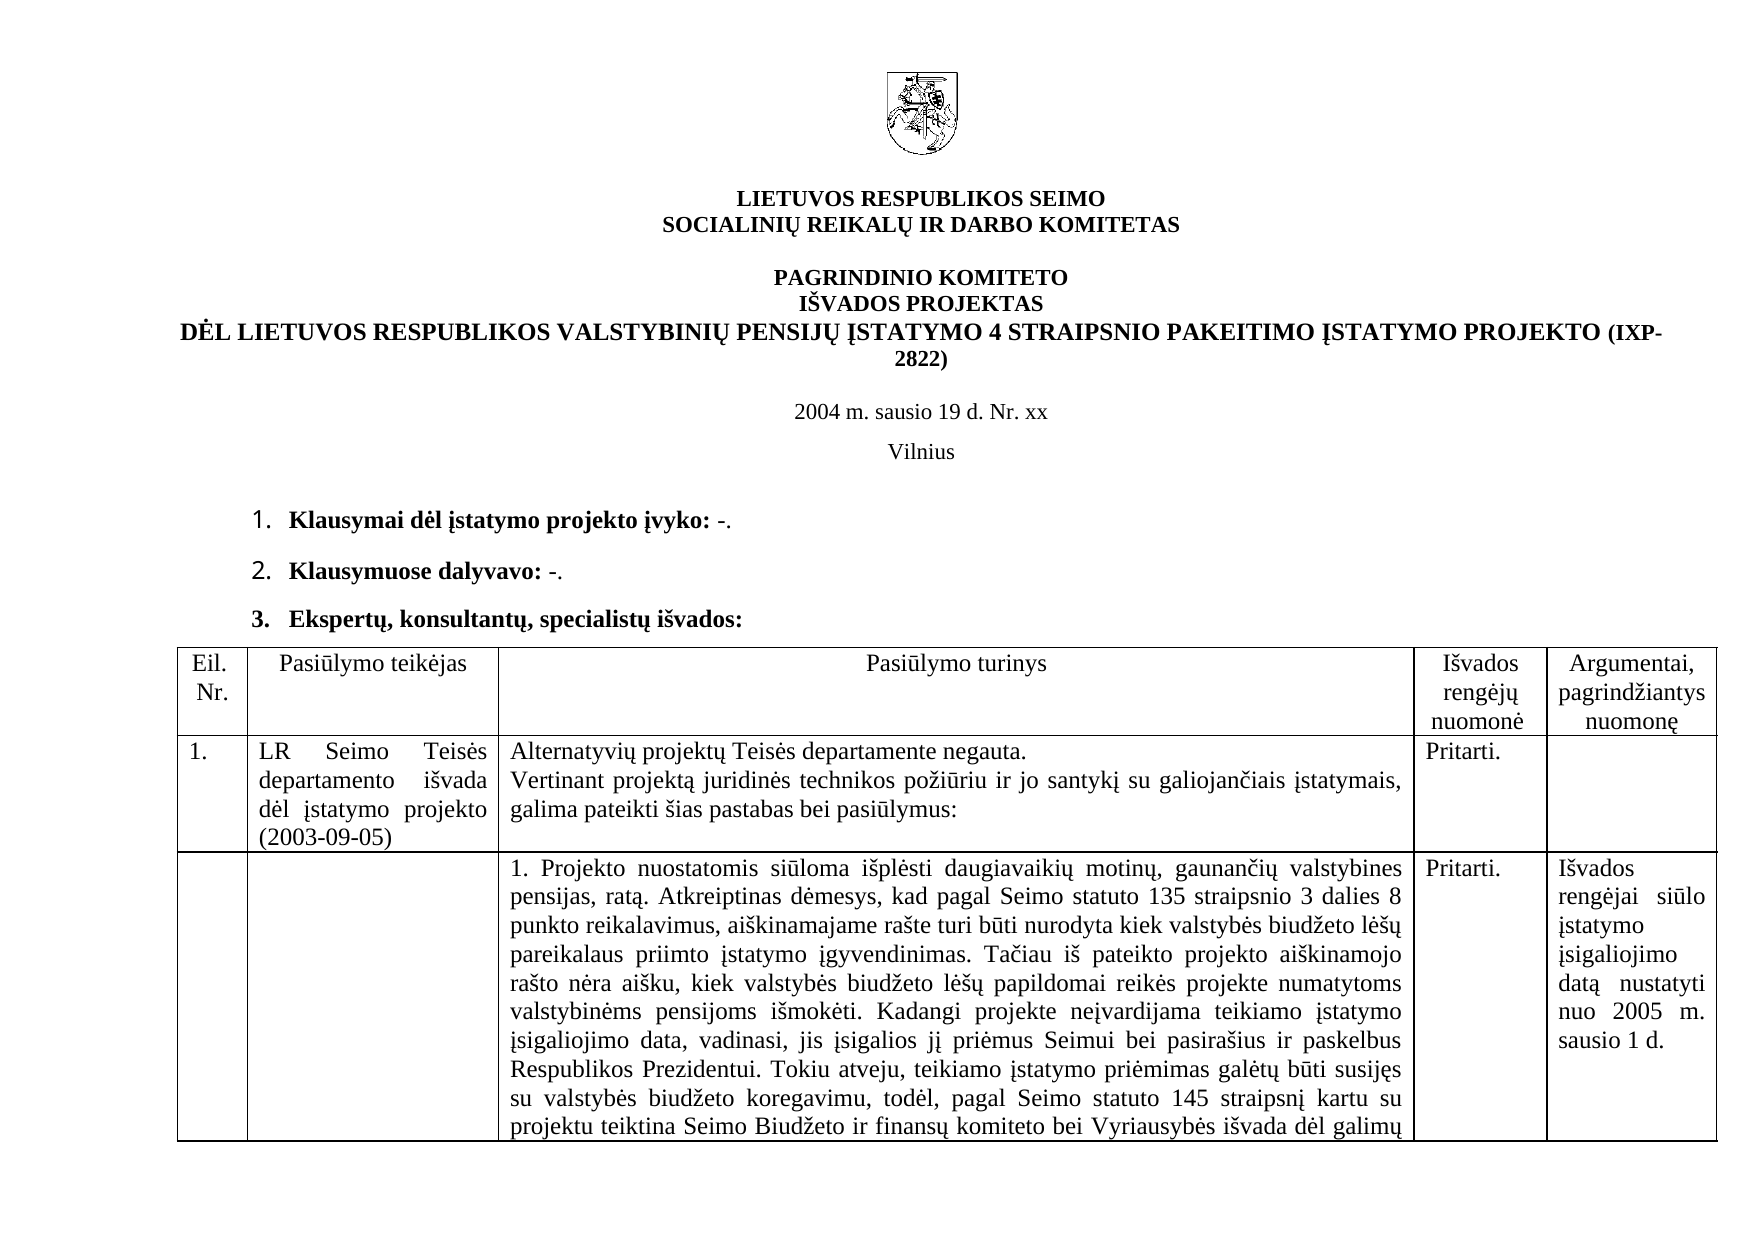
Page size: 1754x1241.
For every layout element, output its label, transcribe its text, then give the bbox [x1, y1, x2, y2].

table_cell Pritarti. [1415, 853, 1546, 1140]
text SOCIALINIŲ REIKALŲ IR DARBO KOMITETAS [177, 211, 1665, 238]
table_cell Išvados rengėjai siūlo įstatymo įsigaliojimo datą nustatyti nuo 2005 m. sausio 1 d. [1548, 853, 1716, 1140]
text Vilnius [177, 438, 1665, 464]
text LIETUVOS RESPUBLIKOS SEIMO [177, 185, 1665, 211]
table_header Pasiūlymo turinys [499, 648, 1413, 734]
table_header Pasiūlymo teikėjas [248, 648, 498, 734]
table_cell Pritarti. [1415, 736, 1546, 851]
text 2004 m. sausio 19 d. Nr. xx [177, 398, 1665, 424]
table_header Eil. Nr. [178, 648, 247, 734]
list Klausymuose dalyvavo: -. [251, 553, 1665, 587]
table_header Išvados rengėjų nuomonė [1415, 648, 1546, 734]
table_cell [248, 853, 498, 1140]
table_cell 1. Projekto nuostatomis siūloma išplėsti daugiavaikių motinų, gaunančių valstybines pensijas, ratą. Atkreiptinas dėmesys, kad pagal Seimo statuto 135 straipsnio 3 dalies 8 punkto reikalavimus, aiškinamajame rašte turi būti nurodyta kiek valstybės biudžeto lėšų pareikalaus priimto įstatymo įgyvendinimas. Tačiau iš pateikto projekto aiškinamojo rašto nėra aišku, kiek valstybės biudžeto lėšų papildomai reikės projekte numatytoms valstybinėms pensijoms išmokėti. Kadangi projekte neįvardijama teikiamo įstatymo įsigaliojimo data, vadinasi, jis įsigalios jį priėmus Seimui bei pasirašius ir paskelbus Respublikos Prezidentui. Tokiu atveju, teikiamo įstatymo priėmimas galėtų būti susijęs su valstybės biudžeto koregavimu, todėl, pagal Seimo statuto 145 straipsnį kartu su projektu teiktina Seimo Biudžeto ir finansų komiteto bei Vyriausybės išvada dėl galimų [499, 853, 1413, 1140]
subtitle IŠVADOS PROJEKTAS [177, 290, 1665, 317]
list Klausymai dėl įstatymo projekto įvyko: -. [251, 502, 1665, 536]
table_cell Alternatyvių projektų Teisės departamente negauta. Vertinant projektą juridinės technikos požiūriu ir jo santykį su galiojančiais įstatymais, galima pateikti šias pastabas bei pasiūlymus: [499, 736, 1413, 851]
table_cell LR Seimo Teisės departamento išvada dėl įstatymo projekto (2003-09-05) [248, 736, 498, 851]
table_cell 1. [178, 736, 247, 851]
text DĖL LIETUVOS RESPUBLIKOS VALSTYBINIŲ PENSIJŲ ĮSTATYMO 4 STRAIPSNIO PAKEITIMO ĮSTATYMO PROJEKTO (IXP-2822) [177, 317, 1665, 372]
list Ekspertų, konsultantų, specialistų išvados: [251, 604, 1665, 632]
table_cell [1548, 736, 1716, 851]
subtitle PAGRINDINIO KOMITETO [177, 264, 1665, 290]
table_header Argumentai, pagrindžiantys nuomonę [1548, 648, 1716, 734]
table_cell [178, 853, 247, 1140]
